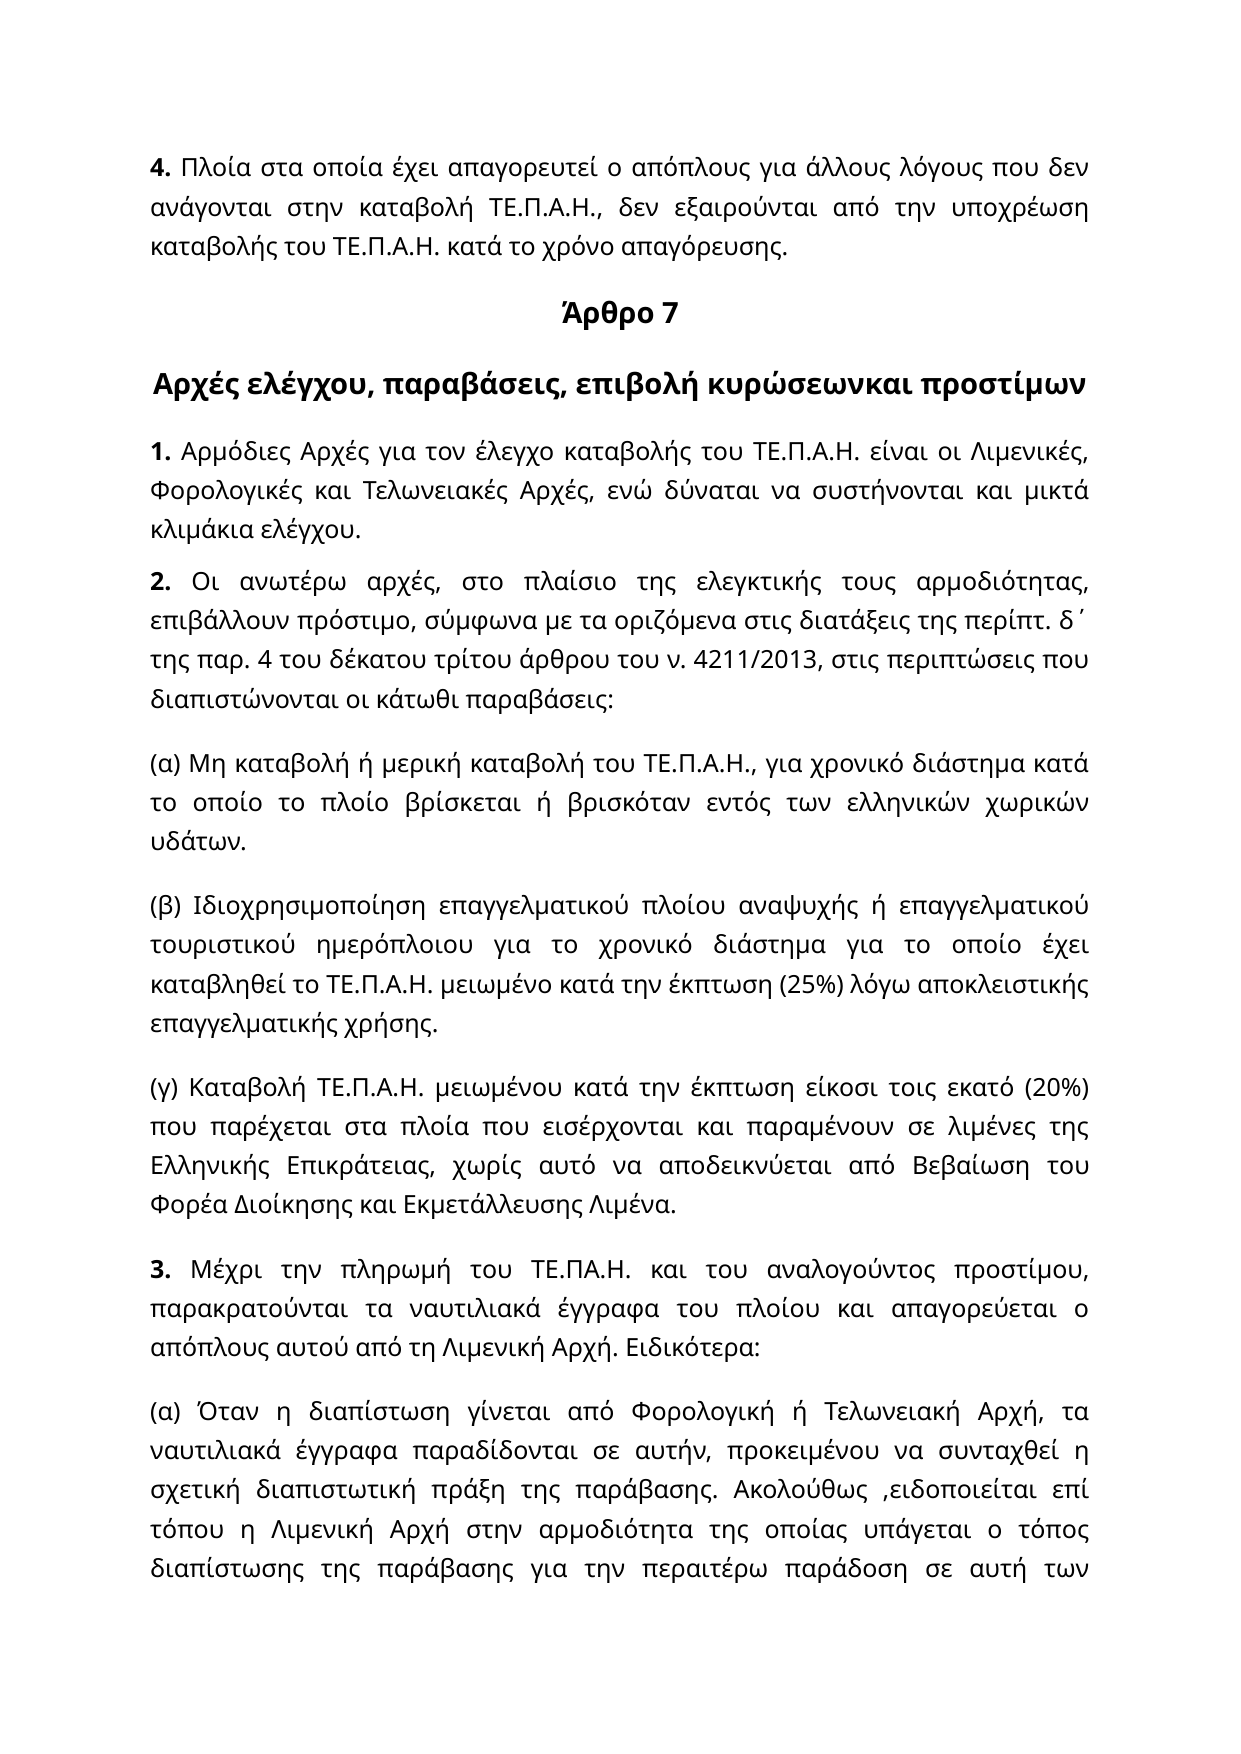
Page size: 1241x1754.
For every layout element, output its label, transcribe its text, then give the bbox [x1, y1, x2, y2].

text 4. Πλοία στα οποία έχει απαγορευτεί ο απόπλους για άλλους λόγους που δεν ανάγονται στην καταβολή ΤΕ.Π.Α.Η., δεν εξαιρούνται από την υποχρέωση καταβολής του ΤΕ.Π.Α.Η. κατά το χρόνο απαγόρευσης. [150, 150, 1090, 262]
text (α) Όταν η διαπίστωση γίνεται από Φορολογική ή Τελωνειακή Αρχή, τα ναυτιλιακά έγγραφα παραδίδονται σε αυτήν, προκειμένου να συνταχθεί η σχετική διαπιστωτική πράξη της παράβασης. Ακολούθως ,ειδοποιείται επί τόπου η Λιμενική Αρχή στην αρμοδιότητα της οποίας υπάγεται ο τόπος διαπίστωσης της παράβασης για την περαιτέρω παράδοση σε αυτή των [150, 1394, 1090, 1584]
subtitle Άρθρο 7 [150, 292, 1090, 332]
text 1. Αρμόδιες Αρχές για τον έλεγχο καταβολής του ΤΕ.Π.Α.Η. είναι οι Λιμενικές, Φορολογικές και Τελωνειακές Αρχές, ενώ δύναται να συστήνονται και μικτά κλιμάκια ελέγχου. [150, 434, 1090, 546]
text 3. Μέχρι την πληρωμή του ΤΕ.ΠΑ.Η. και του αναλογούντος προστίμου, παρακρατούνται τα ναυτιλιακά έγγραφα του πλοίου και απαγορεύεται ο απόπλους αυτού από τη Λιμενική Αρχή. Ειδικότερα: [150, 1251, 1090, 1364]
text 2. Οι ανωτέρω αρχές, στο πλαίσιο της ελεγκτικής τους αρμοδιότητας, επιβάλλουν πρόστιμο, σύμφωνα με τα οριζόμενα στις διατάξεις της περίπτ. δ΄ της παρ. 4 του δέκατου τρίτου άρθρου του ν. 4211/2013, στις περιπτώσεις που διαπιστώνονται οι κάτωθι παραβάσεις: [150, 564, 1090, 715]
text (γ) Καταβολή ΤΕ.Π.Α.Η. μειωμένου κατά την έκπτωση είκοσι τοις εκατό (20%) που παρέχεται στα πλοία που εισέρχονται και παραμένουν σε λιμένες της Ελληνικής Επικράτειας, χωρίς αυτό να αποδεικνύεται από Βεβαίωση του Φορέα Διοίκησης και Εκμετάλλευσης Λιμένα. [150, 1069, 1090, 1221]
subtitle Αρχές ελέγχου, παραβάσεις, επιβολή κυρώσεωνκαι προστίμων [150, 363, 1090, 403]
text (β) Ιδιοχρησιμοποίηση επαγγελματικού πλοίου αναψυχής ή επαγγελματικού τουριστικού ημερόπλοιου για το χρονικό διάστημα για το οποίο έχει καταβληθεί το ΤΕ.Π.Α.H. μειωμένο κατά την έκπτωση (25%) λόγω αποκλειστικής επαγγελματικής χρήσης. [150, 888, 1090, 1039]
text (α) Μη καταβολή ή μερική καταβολή του ΤΕ.Π.Α.Η., για χρονικό διάστημα κατά το οποίο το πλοίο βρίσκεται ή βρισκόταν εντός των ελληνικών χωρικών υδάτων. [150, 745, 1090, 858]
